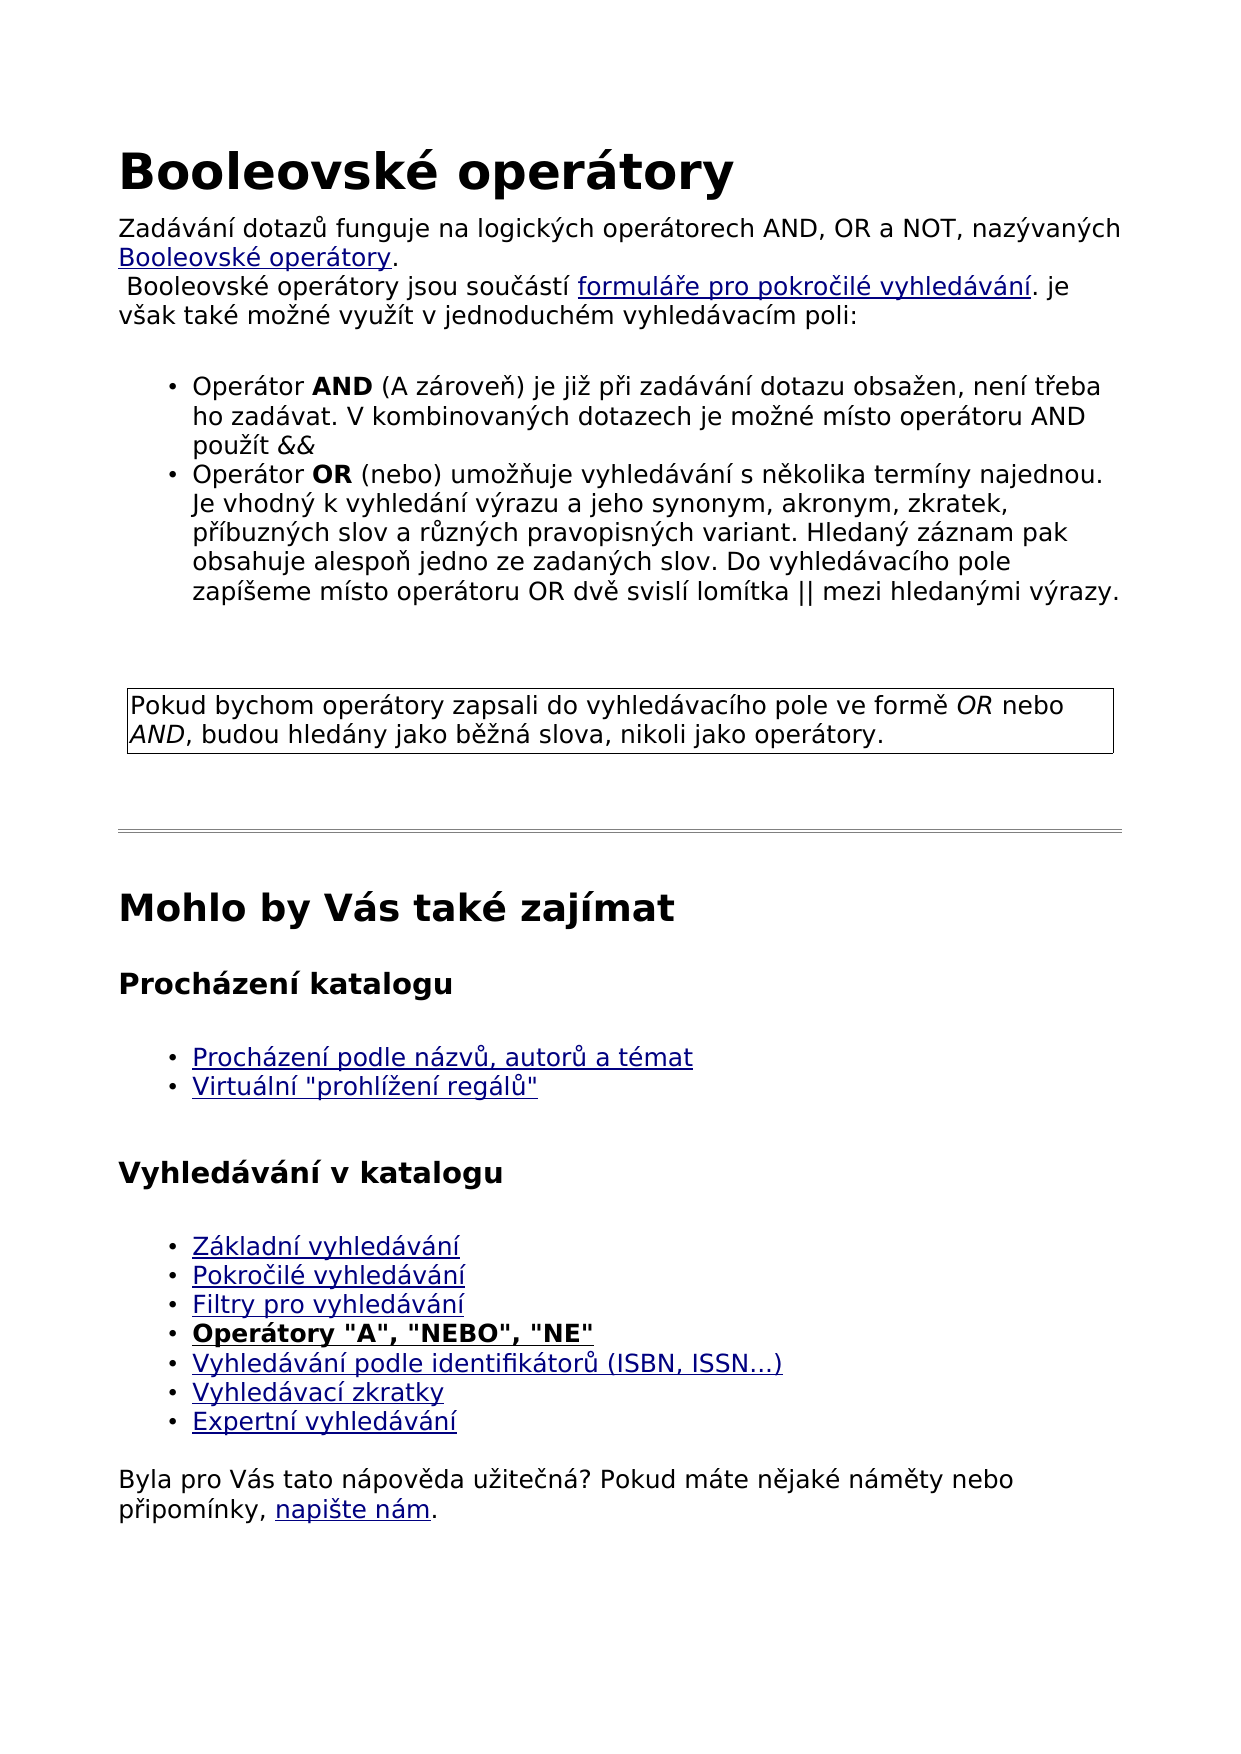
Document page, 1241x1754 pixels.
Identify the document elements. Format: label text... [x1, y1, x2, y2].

subtitle Mohlo by Vás také zajímat [118, 886, 1122, 930]
list Pokročilé vyhledávání [177, 1261, 1122, 1290]
subtitle Procházení katalogu [118, 967, 1122, 1001]
list Vyhledávání podle identifikátorů (ISBN, ISSN...) [177, 1349, 1122, 1378]
list Procházení podle názvů, autorů a témat [177, 1043, 1122, 1072]
list Expertní vyhledávání [177, 1407, 1122, 1436]
list Filtry pro vyhledávání [177, 1290, 1122, 1319]
subtitle Vyhledávání v katalogu [118, 1156, 1122, 1190]
text Zadávání dotazů funguje na logických operátorech AND, OR a NOT, nazývaných Booleovské operátory. Booleovské operátory jsou součástí formuláře pro pokročilé vyhledávání. je však také možné využít v jednoduchém vyhledávacím poli: [118, 214, 1122, 331]
table_header Pokud bychom operátory zapsali do vyhledávacího pole ve formě OR nebo AND, budou hledány jako běžná slova, nikoli jako operátory. [128, 689, 1113, 752]
list Základní vyhledávání [177, 1232, 1122, 1261]
subtitle Booleovské operátory [118, 143, 1122, 201]
list Virtuální "prohlížení regálů" [177, 1072, 1122, 1102]
list Operátory "A", "NEBO", "NE" [177, 1319, 1122, 1349]
text Byla pro Vás tato nápověda užitečná? Pokud máte nějaké náměty nebo připomínky, napište nám. [118, 1466, 1122, 1524]
list Vyhledávací zkratky [177, 1378, 1122, 1407]
list Operátor AND (A zároveň) je již při zadávání dotazu obsažen, není třeba ho zadávat. V kombinovaných dotazech je možné místo operátoru AND použít && [177, 372, 1122, 460]
list Operátor OR (nebo) umožňuje vyhledávání s několika termíny najednou. Je vhodný k vyhledání výrazu a jeho synonym, akronym, zkratek, příbuzných slov a různých pravopisných variant. Hledaný záznam pak obsahuje alespoň jedno ze zadaných slov. Do vyhledávacího pole zapíšeme místo operátoru OR dvě svislí lomítka || mezi hledanými výrazy. [177, 460, 1122, 635]
